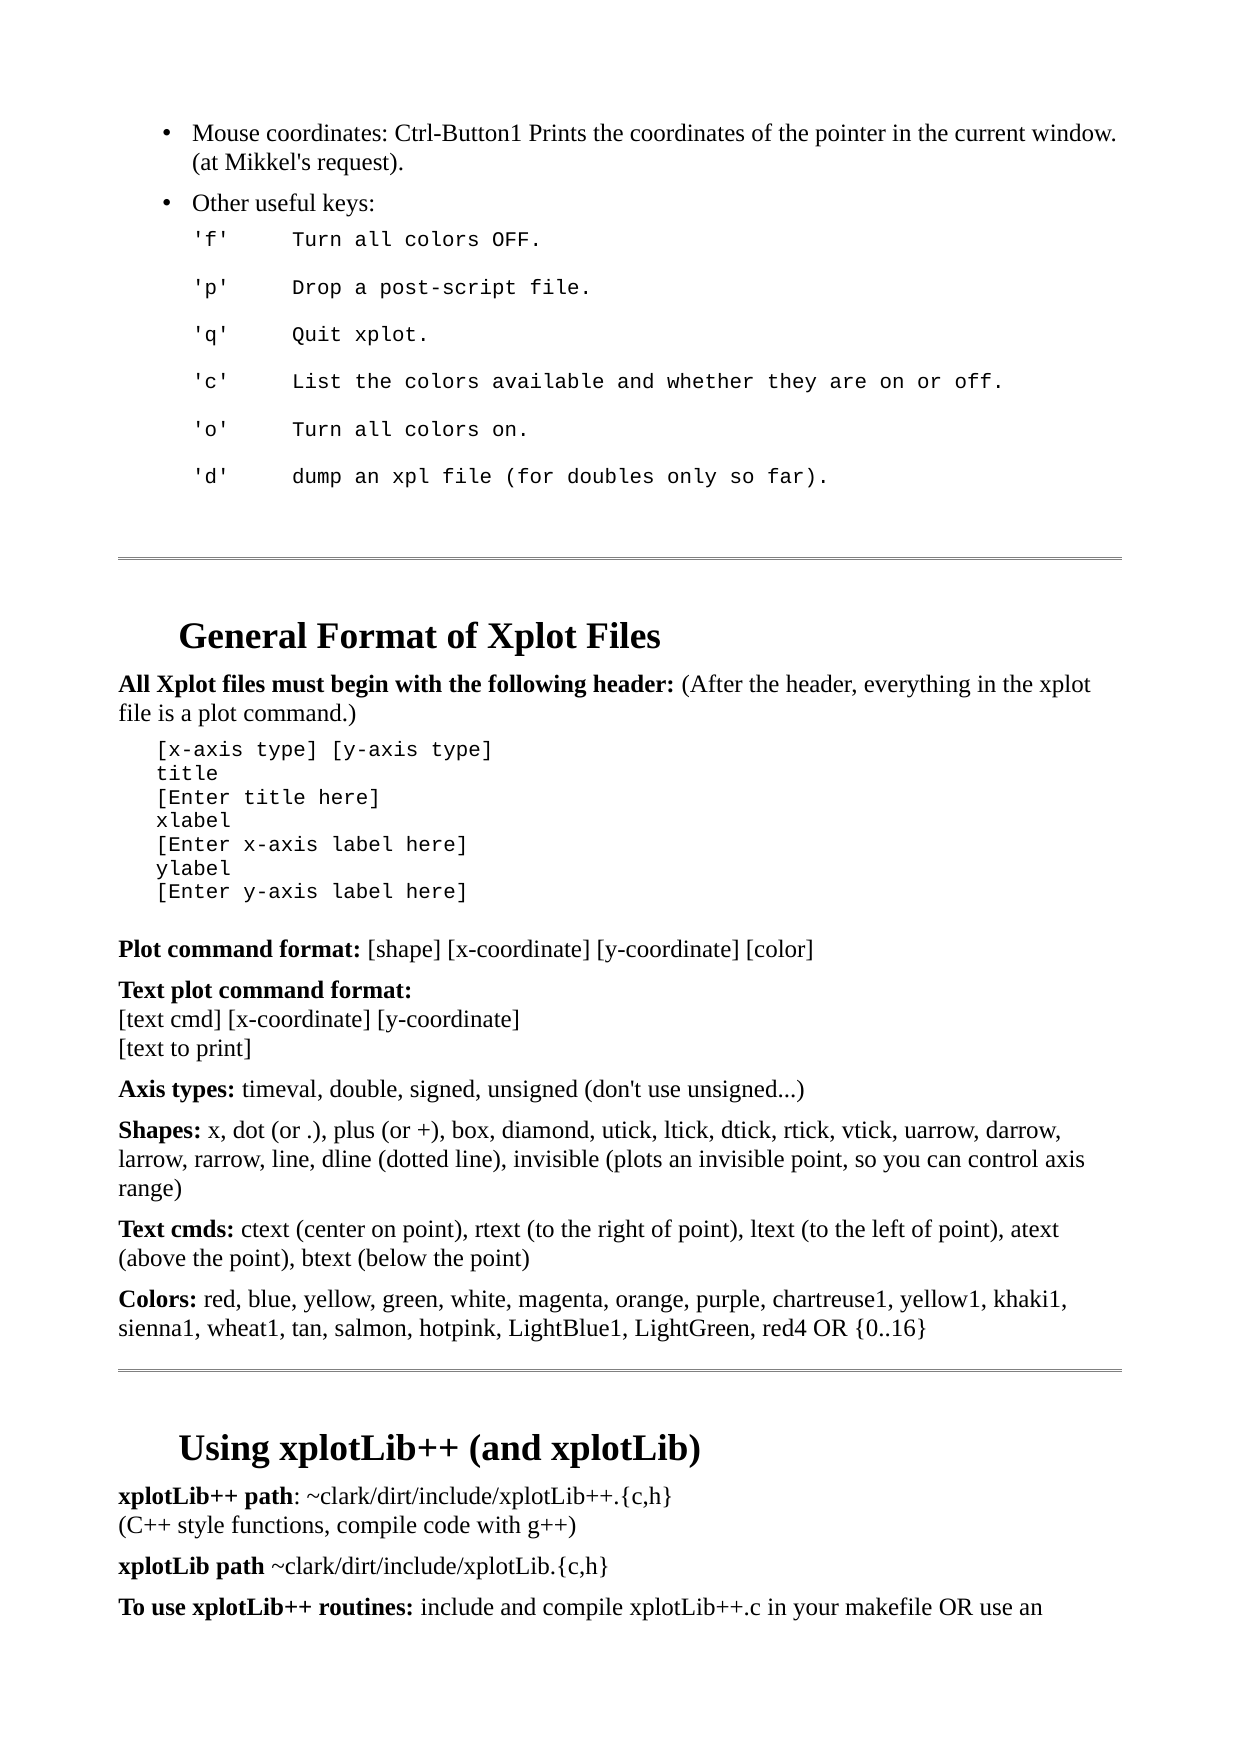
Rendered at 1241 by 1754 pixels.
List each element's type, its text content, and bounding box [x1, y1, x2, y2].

list 'f' Turn all colors OFF. [162, 229, 1122, 253]
list 'c' List the colors available and whether they are on or off. [162, 371, 1122, 395]
text Colors: red, blue, yellow, green, white, magenta, orange, purple, chartreuse1, yellow1, khaki1, sienna1, wheat1, tan, salmon, hotpink, LightBlue1, LightGreen, red4 OR {0..16} [118, 1284, 1122, 1342]
text Shapes: x, dot (or .), plus (or +), box, diamond, utick, ltick, dtick, rtick, vtick, uarrow, darrow, larrow, rarrow, line, dline (dotted line), invisible (plots an invisible point, so you can control axis range) [118, 1116, 1122, 1202]
text All Xplot files must begin with the following header: (After the header, everything in the xplot file is a plot command.) [118, 669, 1122, 727]
text [Enter title here] [118, 787, 1122, 810]
text [Enter y-axis label here] [118, 881, 1122, 905]
text To use xplotLib++ routines: include and compile xplotLib++.c in your makefile OR use an [118, 1592, 1122, 1621]
text title [118, 763, 1122, 787]
text Axis types: timeval, double, signed, unsigned (don't use unsigned...) [118, 1074, 1122, 1103]
text xplotLib++ path: ~clark/dirt/include/xplotLib++.{c,h} (C++ style functions, compile code with g++) [118, 1481, 1122, 1539]
list 'd' dump an xpl file (for doubles only so far). [162, 466, 1122, 489]
list 'p' Drop a post-script file. [162, 277, 1122, 300]
list Mouse coordinates: Ctrl-Button1 Prints the coordinates of the pointer in the current window. (at Mikkel's request). [162, 118, 1122, 176]
text [Enter x-axis label here] [118, 834, 1122, 858]
subtitle General Format of Xplot Files [118, 614, 1122, 657]
list 'o' Turn all colors on. [162, 418, 1122, 442]
text [x-axis type] [y-axis type] [118, 739, 1122, 763]
text xlabel [118, 810, 1122, 834]
list 'q' Quit xplot. [162, 324, 1122, 348]
text Text cmds: ctext (center on point), rtext (to the right of point), ltext (to the left of point), atext (above the point), btext (below the point) [118, 1214, 1122, 1272]
text xplotLib path ~clark/dirt/include/xplotLib.{c,h} [118, 1551, 1122, 1580]
list Other useful keys: [162, 188, 1122, 217]
text ylabel [118, 858, 1122, 881]
text Text plot command format: [text cmd] [x-coordinate] [y-coordinate] [text to print] [118, 976, 1122, 1062]
subtitle Using xplotLib++ (and xplotLib) [118, 1426, 1122, 1469]
text Plot command format: [shape] [x-coordinate] [y-coordinate] [color] [118, 934, 1122, 963]
